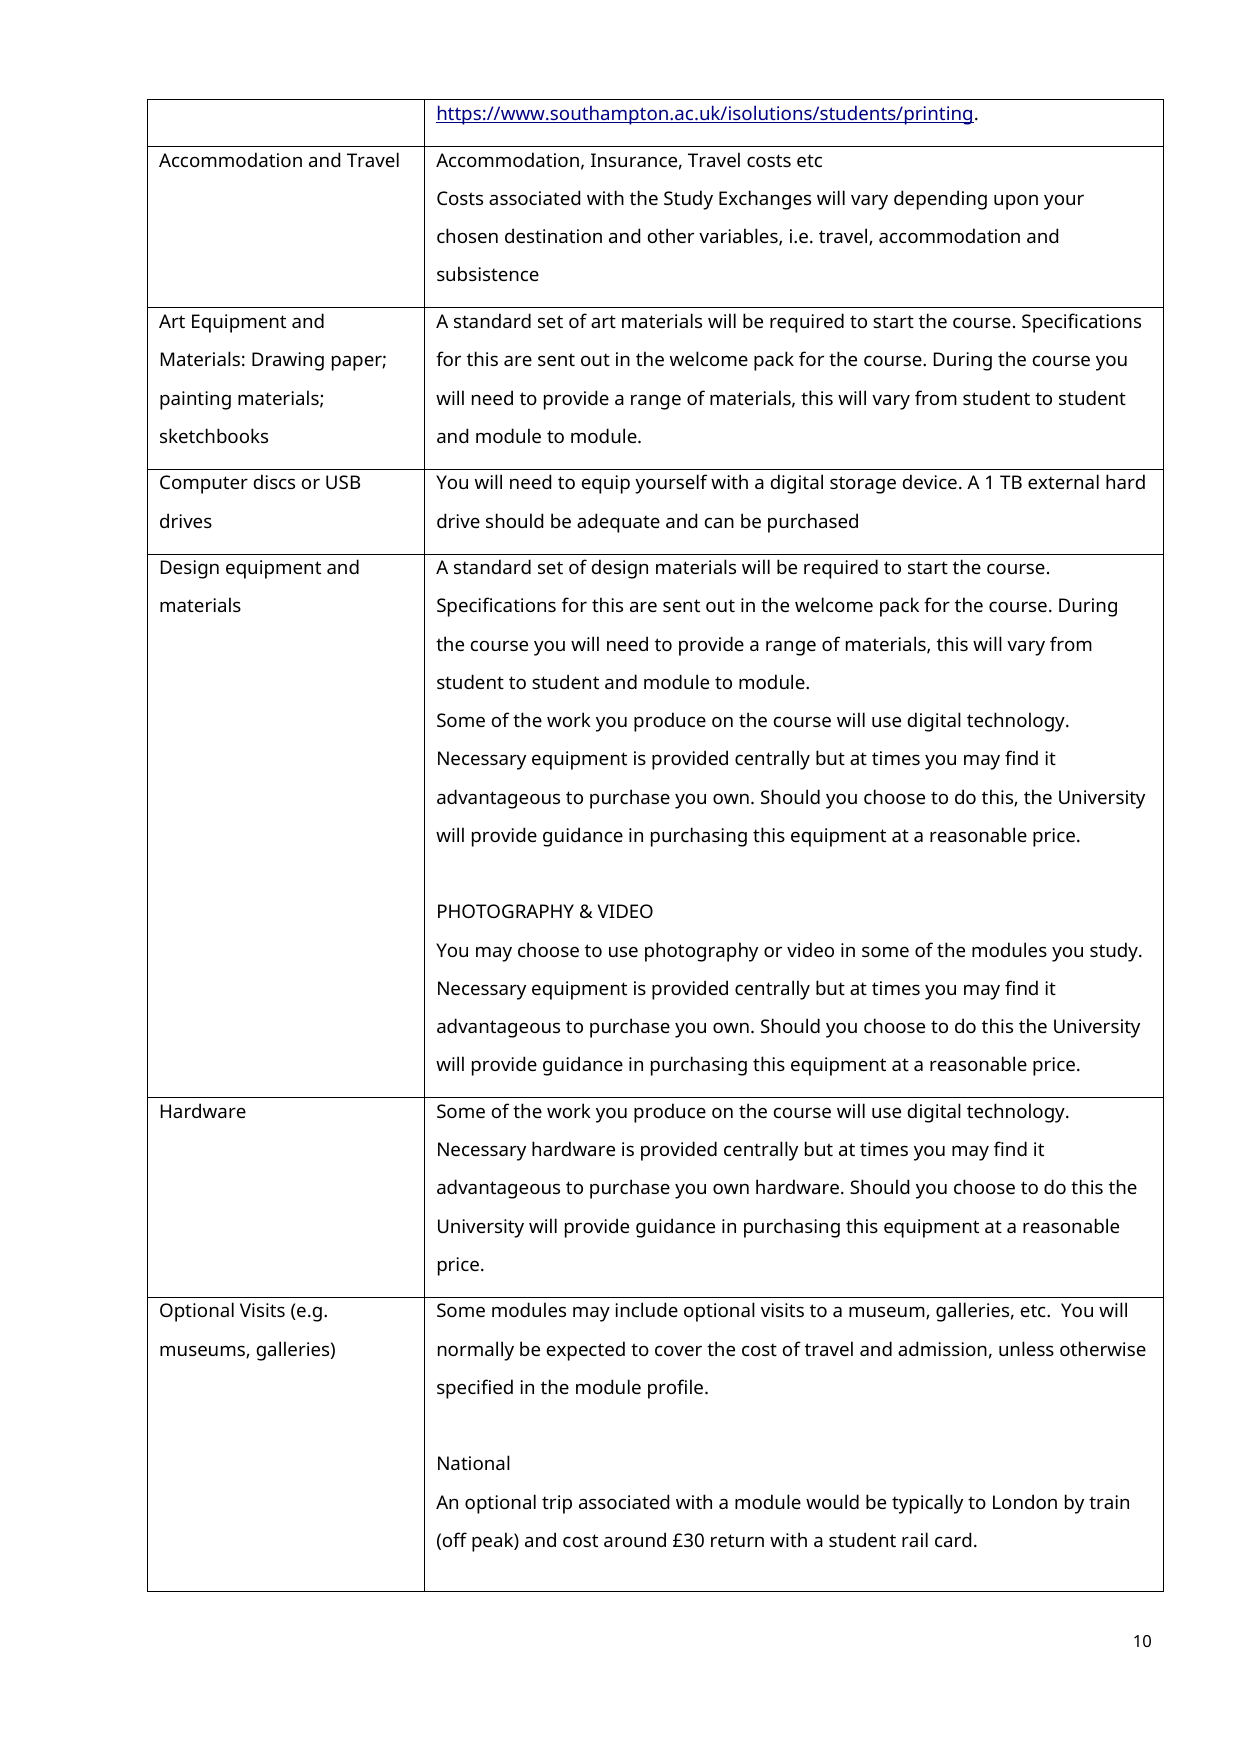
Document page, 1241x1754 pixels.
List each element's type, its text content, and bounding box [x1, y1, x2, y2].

table_cell A standard set of design materials will be required to start the course. Specifications for this are sent out in the welcome pack for the course. During the course you will need to provide a range of materials, this will vary from student to student and module to module. Some of the work you produce on the course will use digital technology. Necessary equipment is provided centrally but at times you may find it advantageous to purchase you own. Should you choose to do this, the University will provide guidance in purchasing this equipment at a reasonable price. PHOTOGRAPHY & VIDEO You may choose to use photography or video in some of the modules you study. Necessary equipment is provided centrally but at times you may find it advantageous to purchase you own. Should you choose to do this the University will provide guidance in purchasing this equipment at a reasonable price. [425, 555, 1163, 1097]
table_cell Accommodation, Insurance, Travel costs etc Costs associated with the Study Exchanges will vary depending upon your chosen destination and other variables, i.e. travel, accommodation and subsistence [425, 147, 1163, 307]
table_cell Some of the work you produce on the course will use digital technology. Necessary hardware is provided centrally but at times you may find it advantageous to purchase you own hardware. Should you choose to do this the University will provide guidance in purchasing this equipment at a reasonable price. [425, 1098, 1163, 1297]
table_cell https://www.southampton.ac.uk/isolutions/students/printing. [425, 100, 1163, 146]
table_cell [148, 100, 424, 146]
table_cell Design equipment and materials [148, 555, 424, 1097]
table_cell Computer discs or USB drives [148, 470, 424, 553]
table_cell Art Equipment and Materials: Drawing paper; painting materials; sketchbooks [148, 308, 424, 469]
table_cell Some modules may include optional visits to a museum, galleries, etc. You will normally be expected to cover the cost of travel and admission, unless otherwise specified in the module profile. National An optional trip associated with a module would be typically to London by train (off peak) and cost around £30 return with a student rail card. [425, 1298, 1163, 1591]
table_cell Hardware [148, 1098, 424, 1297]
table_cell A standard set of art materials will be required to start the course. Specifications for this are sent out in the welcome pack for the course. During the course you will need to provide a range of materials, this will vary from student to student and module to module. [425, 308, 1163, 469]
table_cell Accommodation and Travel [148, 147, 424, 307]
table_cell Optional Visits (e.g. museums, galleries) [148, 1298, 424, 1591]
table_cell You will need to equip yourself with a digital storage device. A 1 TB external hard drive should be adequate and can be purchased [425, 470, 1163, 553]
